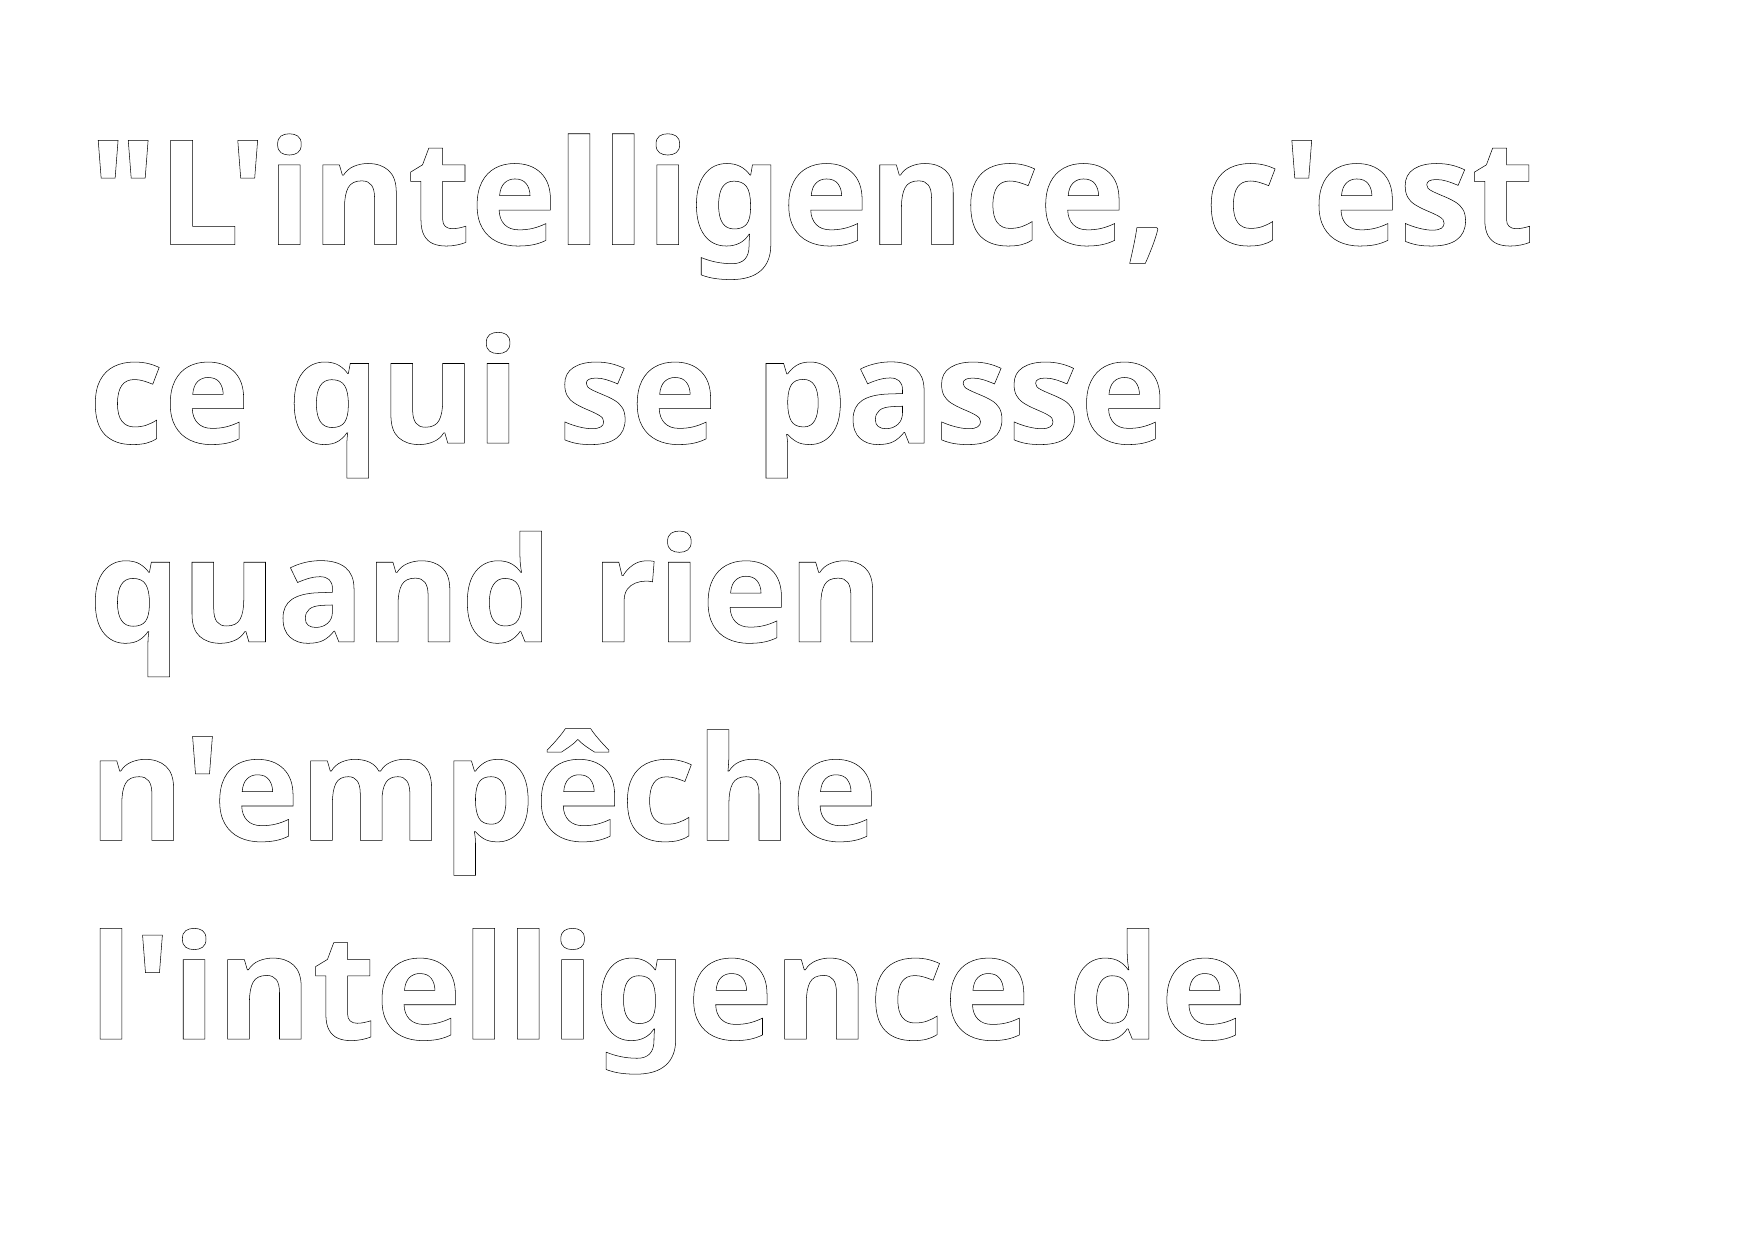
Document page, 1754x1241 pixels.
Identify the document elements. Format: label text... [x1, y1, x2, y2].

text "L'intelligence, c'est ce qui se passe quand rien n'empêche l'intelligence de [88, 88, 1665, 1082]
